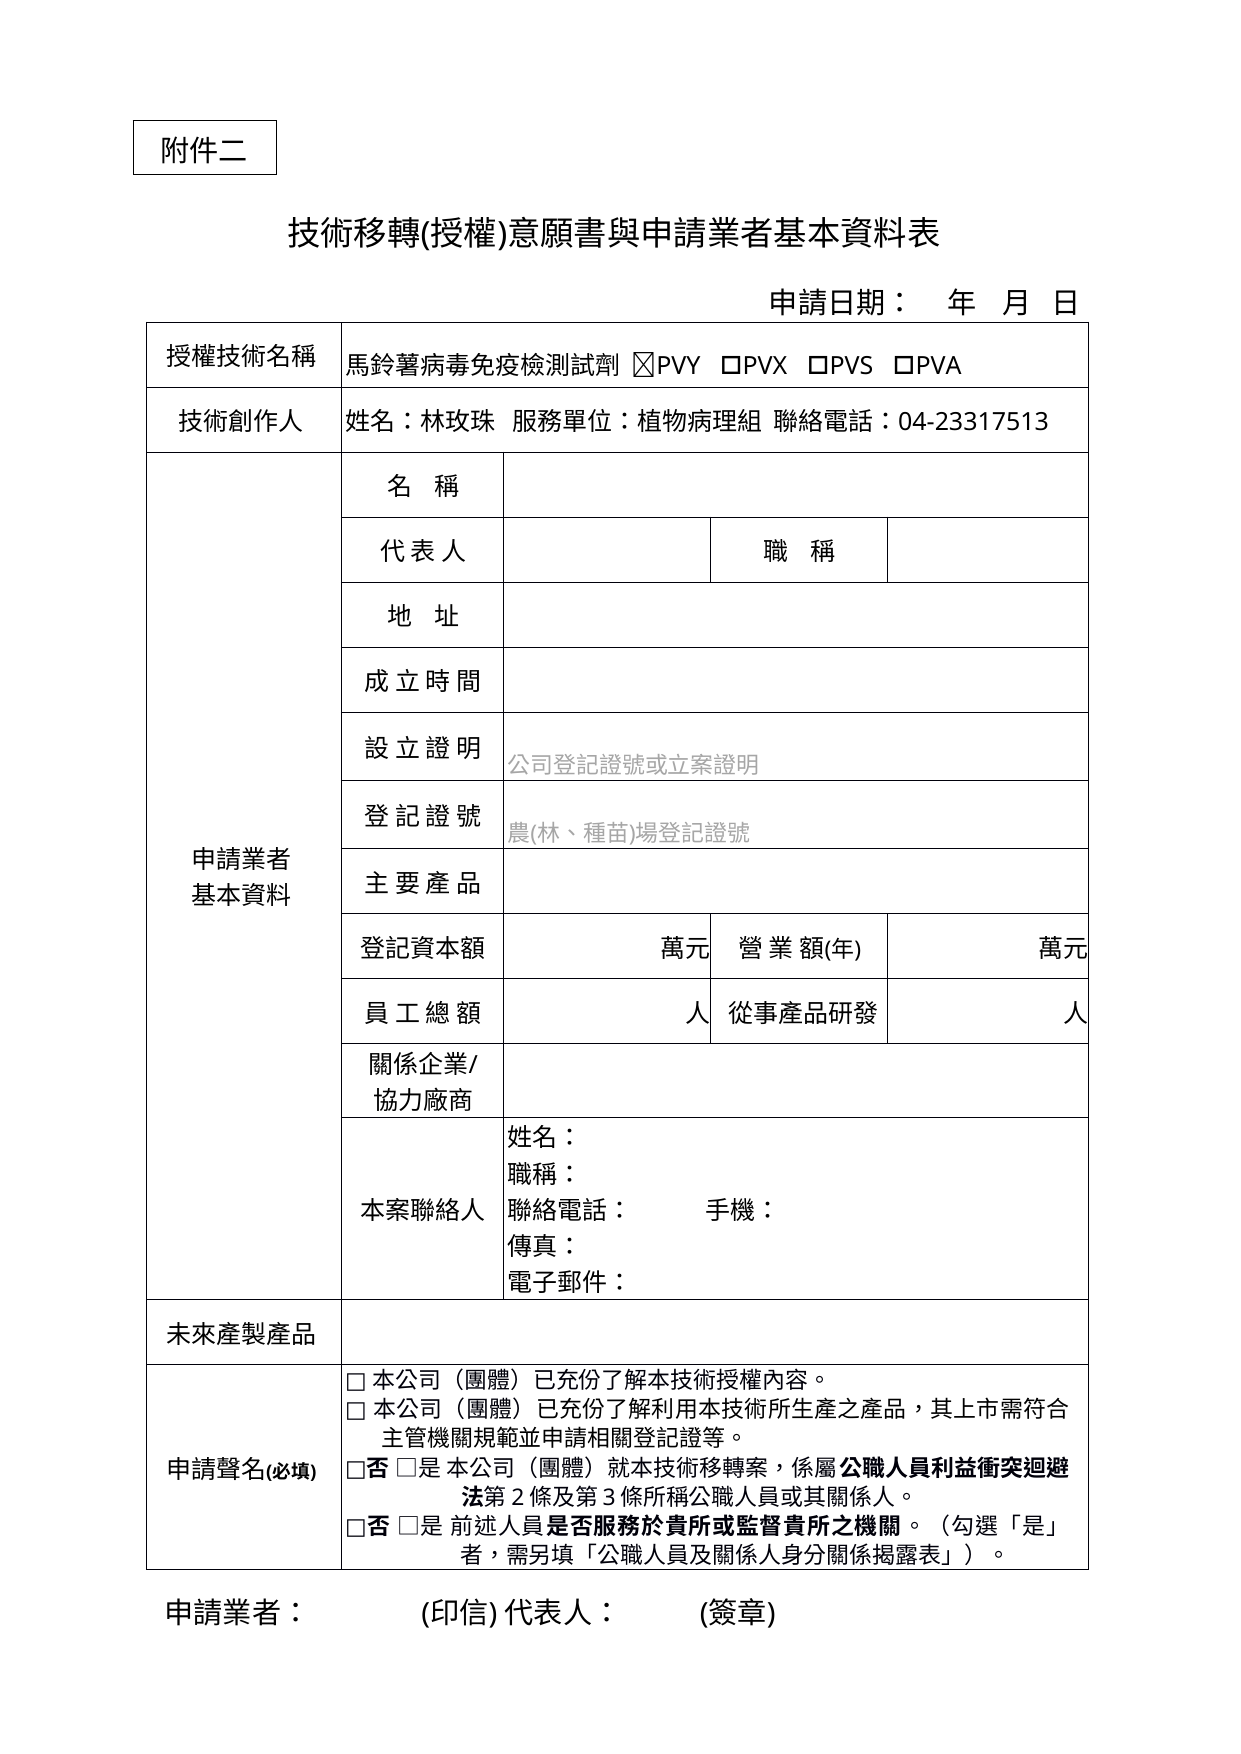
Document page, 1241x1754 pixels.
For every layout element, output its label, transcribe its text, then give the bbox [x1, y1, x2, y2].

table_cell 人 [888, 979, 1088, 1043]
table_header 授權技術名稱 [147, 323, 341, 387]
table_cell □ 本公司（團體）已充份了解本技術授權內容。 □ 本公司（團體）已充份了解利用本技術所生產之產品，其上市需符合主管機關規範並申請相關登記證等。 □否 □是 本公司（團體）就本技術移轉案，係屬公職人員利益衝突迴避法第2條及第3條所稱公職人員或其關係人。 □否 □是 前述人員是否服務於貴所或監督貴所之機關。（勾選「是」者，需另填「公職人員及關係人身分關係揭露表」）。 [342, 1365, 1088, 1569]
table_cell 公司登記證號或立案證明 [504, 713, 1088, 780]
table_cell 技術創作人 [147, 388, 341, 452]
table_cell 職 稱 [711, 518, 887, 582]
table_cell 成 立 時 間 [342, 648, 503, 712]
table_cell 萬元 [888, 914, 1088, 978]
table_cell [504, 1044, 1088, 1117]
table_cell [504, 849, 1088, 913]
table_cell 申請聲名(必填) [147, 1365, 341, 1569]
table_cell [342, 1300, 1088, 1364]
text 技術移轉(授權)意願書與申請業者基本資料表 [150, 207, 1077, 255]
table_cell 申請業者 基本資料 [147, 453, 341, 1299]
table_cell 主 要 產 品 [342, 849, 503, 913]
table_cell 代 表 人 [342, 518, 503, 582]
table_cell [888, 518, 1088, 582]
text 附件二 [148, 128, 261, 167]
table_cell 員 工 總 額 [342, 979, 503, 1043]
table_cell 名 稱 [342, 453, 503, 517]
table_cell 未來產製產品 [147, 1300, 341, 1364]
table_cell 地 址 [342, 583, 503, 647]
table_cell 人 [504, 979, 710, 1043]
table_cell 本案聯絡人 [342, 1118, 503, 1299]
table_cell 萬元 [504, 914, 710, 978]
table_cell [504, 518, 710, 582]
table_cell 營 業 額(年) [711, 914, 887, 978]
table_cell 農(林、種苗)場登記證號 [504, 781, 1088, 848]
table_cell 從事產品研發 [711, 979, 887, 1043]
text 申請日期： 年 月 日 [150, 279, 1080, 322]
table_cell [504, 583, 1088, 647]
table_cell 設 立 證 明 [342, 713, 503, 780]
table_cell 姓名：林玫珠 服務單位：植物病理組 聯絡電話：04-23317513 [342, 388, 1088, 452]
table_cell [504, 453, 1088, 517]
table_cell 關係企業/ 協力廠商 [342, 1044, 503, 1117]
table_cell 姓名： 職稱： 聯絡電話： 手機： 傳真： 電子郵件： [504, 1118, 1088, 1299]
table_cell [504, 648, 1088, 712]
table_header 馬鈴薯病毒免疫檢測試劑 PVY PVX PVS PVA [342, 323, 1088, 387]
table_cell 登 記 證 號 [342, 781, 503, 848]
text 申請業者： (印信) 代表人： (簽章) [135, 1589, 1095, 1632]
table_cell 登記資本額 [342, 914, 503, 978]
